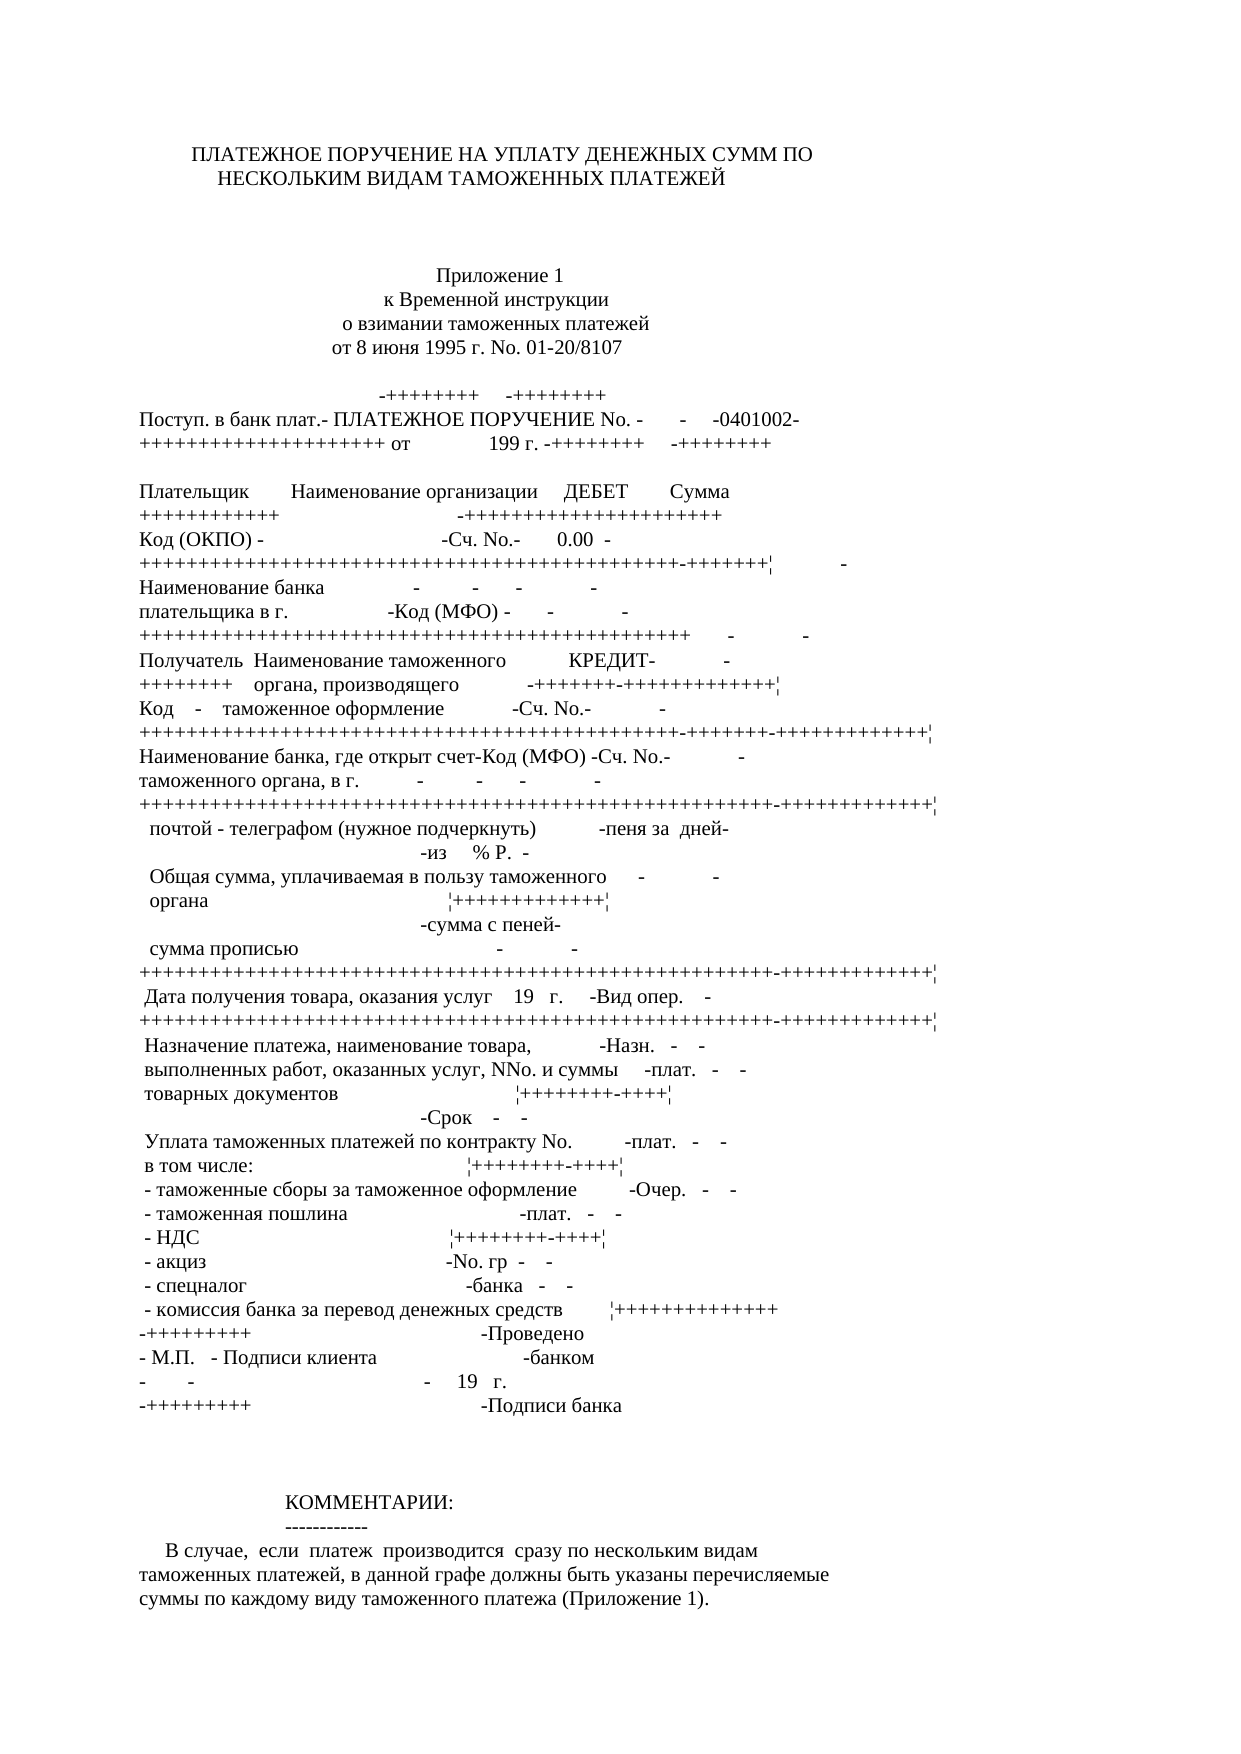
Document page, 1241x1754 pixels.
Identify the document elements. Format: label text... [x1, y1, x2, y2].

text в том числе: ¦++++++++-++++¦ [118, 1153, 1122, 1177]
text - таможенные сборы за таможенное оформление -Очер. - - [118, 1177, 1122, 1201]
text Плательщик Наименование организации ДЕБЕТ Сумма [118, 479, 1122, 503]
text Код (ОКПО) - -Сч. Nо.- 0.00 - [118, 527, 1122, 551]
text -+++++++++ -Подписи банка [118, 1393, 1122, 1417]
text -Срок - - [118, 1105, 1122, 1129]
text Назначение платежа, наименование товара, -Назн. - - [118, 1032, 1122, 1057]
text ------------ [118, 1514, 1122, 1538]
text сумма прописью - - [118, 936, 1122, 960]
text о взимании таможенных платежей [118, 311, 1122, 335]
text Код - таможенное оформление -Сч. Nо.- - [118, 696, 1122, 720]
text ++++++++ органа, производящего -+++++++-+++++++++++++¦ [118, 672, 1122, 696]
text +++++++++++++++++++++++++++++++++++++++++++++++ - - [118, 623, 1122, 647]
text ПЛАТЕЖНОЕ ПОРУЧЕНИЕ НА УПЛАТУ ДЕНЕЖНЫХ СУММ ПО [118, 142, 1122, 166]
text ++++++++++++++++++++++++++++++++++++++++++++++++++++++-+++++++++++++¦ [118, 960, 1122, 984]
text ++++++++++++++++++++++++++++++++++++++++++++++++++++++-+++++++++++++¦ [118, 1008, 1122, 1032]
text суммы по каждому виду таможенного платежа (Приложение 1). [118, 1586, 1122, 1610]
text ++++++++++++++++++++++++++++++++++++++++++++++-+++++++-+++++++++++++¦ [118, 720, 1122, 744]
text плательщика в г. -Код (МФО) - - - [118, 599, 1122, 623]
text Дата получения товара, оказания услуг 19 г. -Вид опер. - [118, 984, 1122, 1008]
text - комиссия банка за перевод денежных средств ¦++++++++++++++ [118, 1297, 1122, 1321]
text ++++++++++++++++++++++++++++++++++++++++++++++++++++++-+++++++++++++¦ [118, 792, 1122, 816]
text Общая сумма, уплачиваемая в пользу таможенного - - [118, 864, 1122, 888]
text Уплата таможенных платежей по контракту Nо. -плат. - - [118, 1129, 1122, 1153]
text +++++++++++++++++++++ от 199 г. -++++++++ -++++++++ [118, 431, 1122, 455]
text В случае, если платеж производится сразу по нескольким видам [118, 1538, 1122, 1562]
text НЕСКОЛЬКИМ ВИДАМ ТАМОЖЕННЫХ ПЛАТЕЖЕЙ [118, 166, 1122, 190]
text -из % Р. - [118, 840, 1122, 864]
text таможенного органа, в г. - - - - [118, 768, 1122, 792]
text от 8 июня 1995 г. Nо. 01-20/8107 [118, 335, 1122, 359]
text органа ¦+++++++++++++¦ [118, 888, 1122, 912]
text - - - 19 г. [118, 1369, 1122, 1393]
text Наименование банка - - - - [118, 575, 1122, 599]
text товарных документов ¦++++++++-++++¦ [118, 1081, 1122, 1105]
text выполненных работ, оказанных услуг, NNо. и суммы -плат. - - [118, 1057, 1122, 1081]
text - М.П. - Подписи клиента -банком [118, 1345, 1122, 1369]
text Получатель Наименование таможенного КРЕДИТ- - [118, 647, 1122, 672]
text почтой - телеграфом (нужное подчеркнуть) -пеня за дней- [118, 816, 1122, 840]
text к Временной инструкции [118, 287, 1122, 311]
text ++++++++++++++++++++++++++++++++++++++++++++++-+++++++¦ - [118, 551, 1122, 575]
text - НДС ¦++++++++-++++¦ [118, 1225, 1122, 1249]
text - спецналог -банка - - [118, 1273, 1122, 1297]
text Поступ. в банк плат.- ПЛАТЕЖНОЕ ПОРУЧЕНИЕ Nо. - - -0401002- [118, 407, 1122, 431]
text ++++++++++++ -++++++++++++++++++++++ [118, 503, 1122, 527]
text - акциз -Nо. гр - - [118, 1249, 1122, 1273]
text - таможенная пошлина -плат. - - [118, 1201, 1122, 1225]
text Приложение 1 [118, 262, 1122, 287]
text -++++++++ -++++++++ [118, 383, 1122, 407]
text Наименование банка, где открыт счет-Код (МФО) -Сч. Nо.- - [118, 744, 1122, 768]
text КОММЕНТАРИИ: [118, 1490, 1122, 1514]
text -сумма с пеней- [118, 912, 1122, 936]
text -+++++++++ -Проведено [118, 1321, 1122, 1345]
text таможенных платежей, в данной графе должны быть указаны перечисляемые [118, 1562, 1122, 1586]
